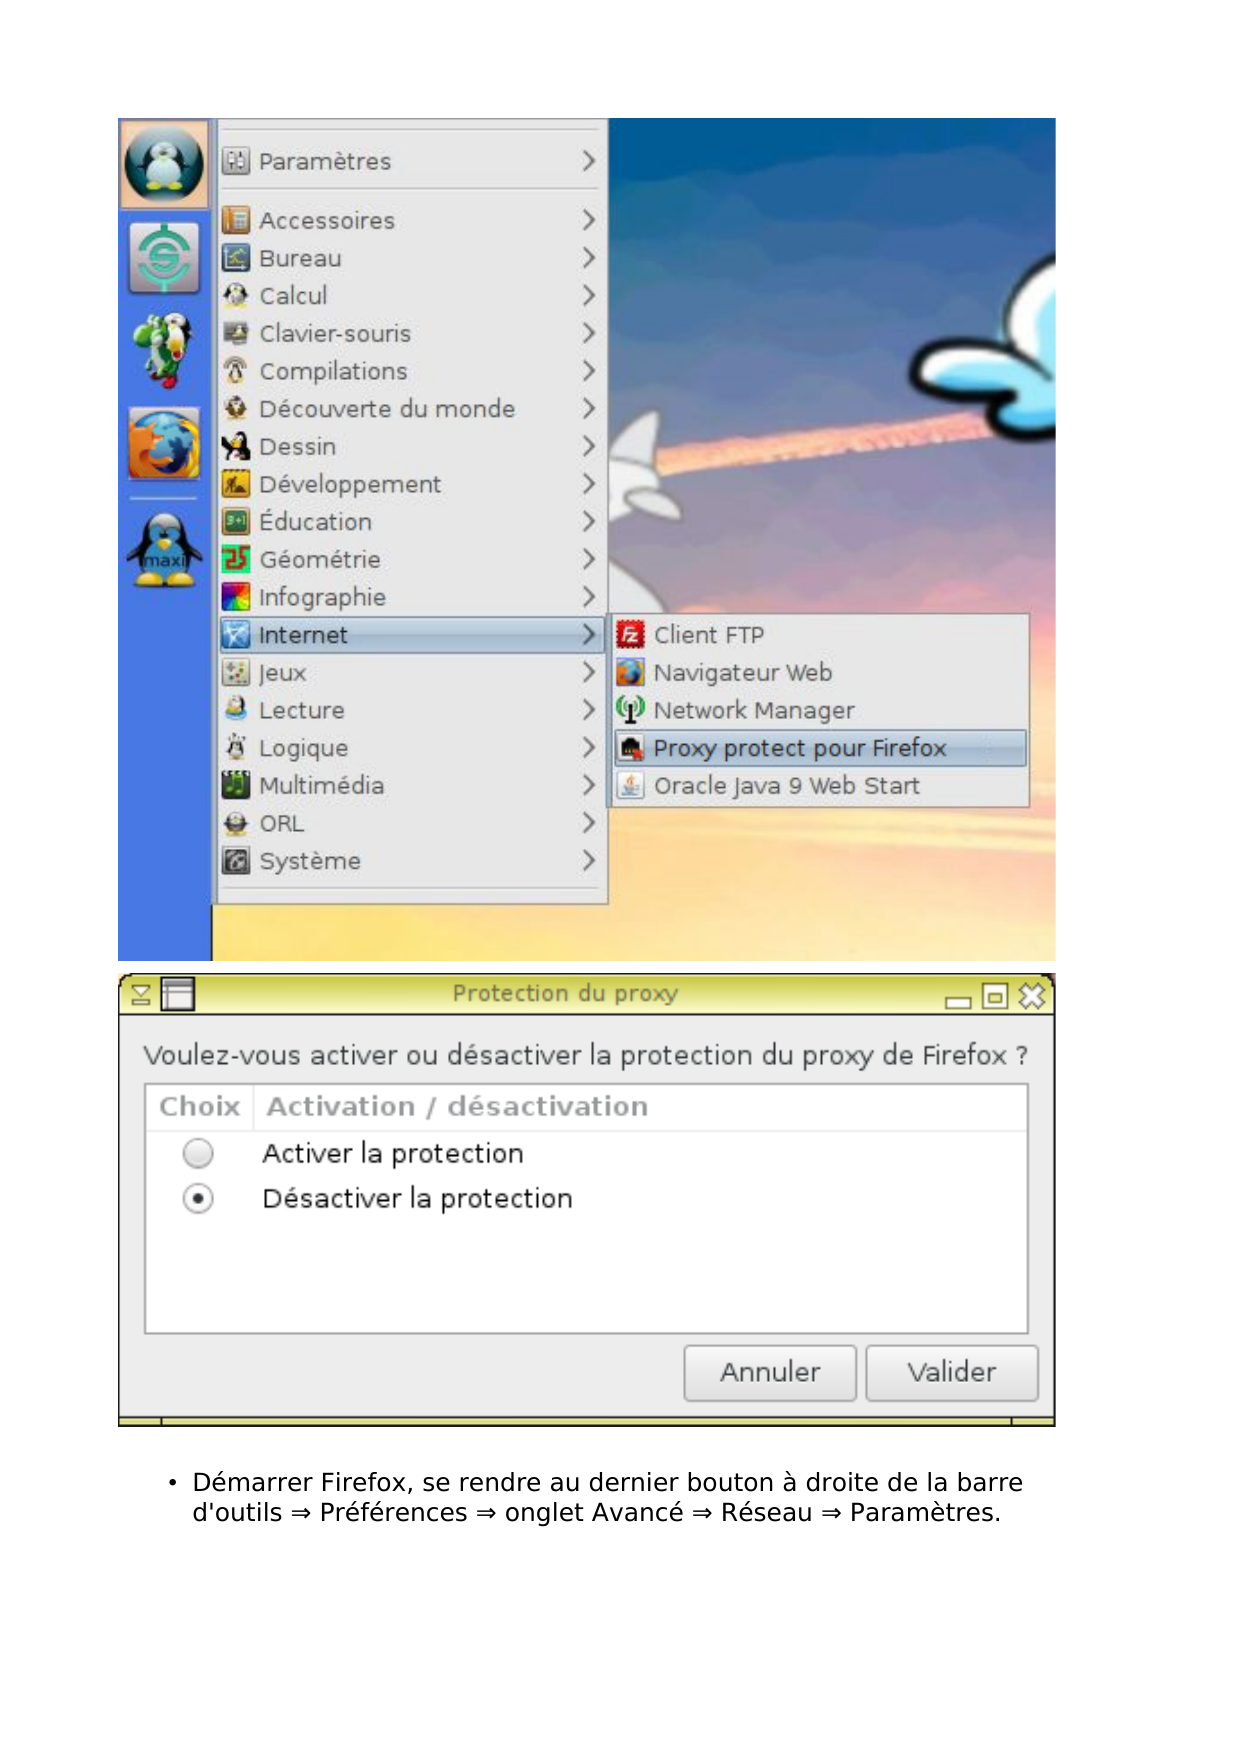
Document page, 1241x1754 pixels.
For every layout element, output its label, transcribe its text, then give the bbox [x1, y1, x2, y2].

picture [118, 973, 1056, 1427]
list Démarrer Firefox, se rendre au dernier bouton à droite de la barre d'outils ⇒ Préférences ⇒ onglet Avancé ⇒ Réseau ⇒ Paramètres. [177, 1468, 1122, 1527]
picture [118, 118, 1056, 961]
